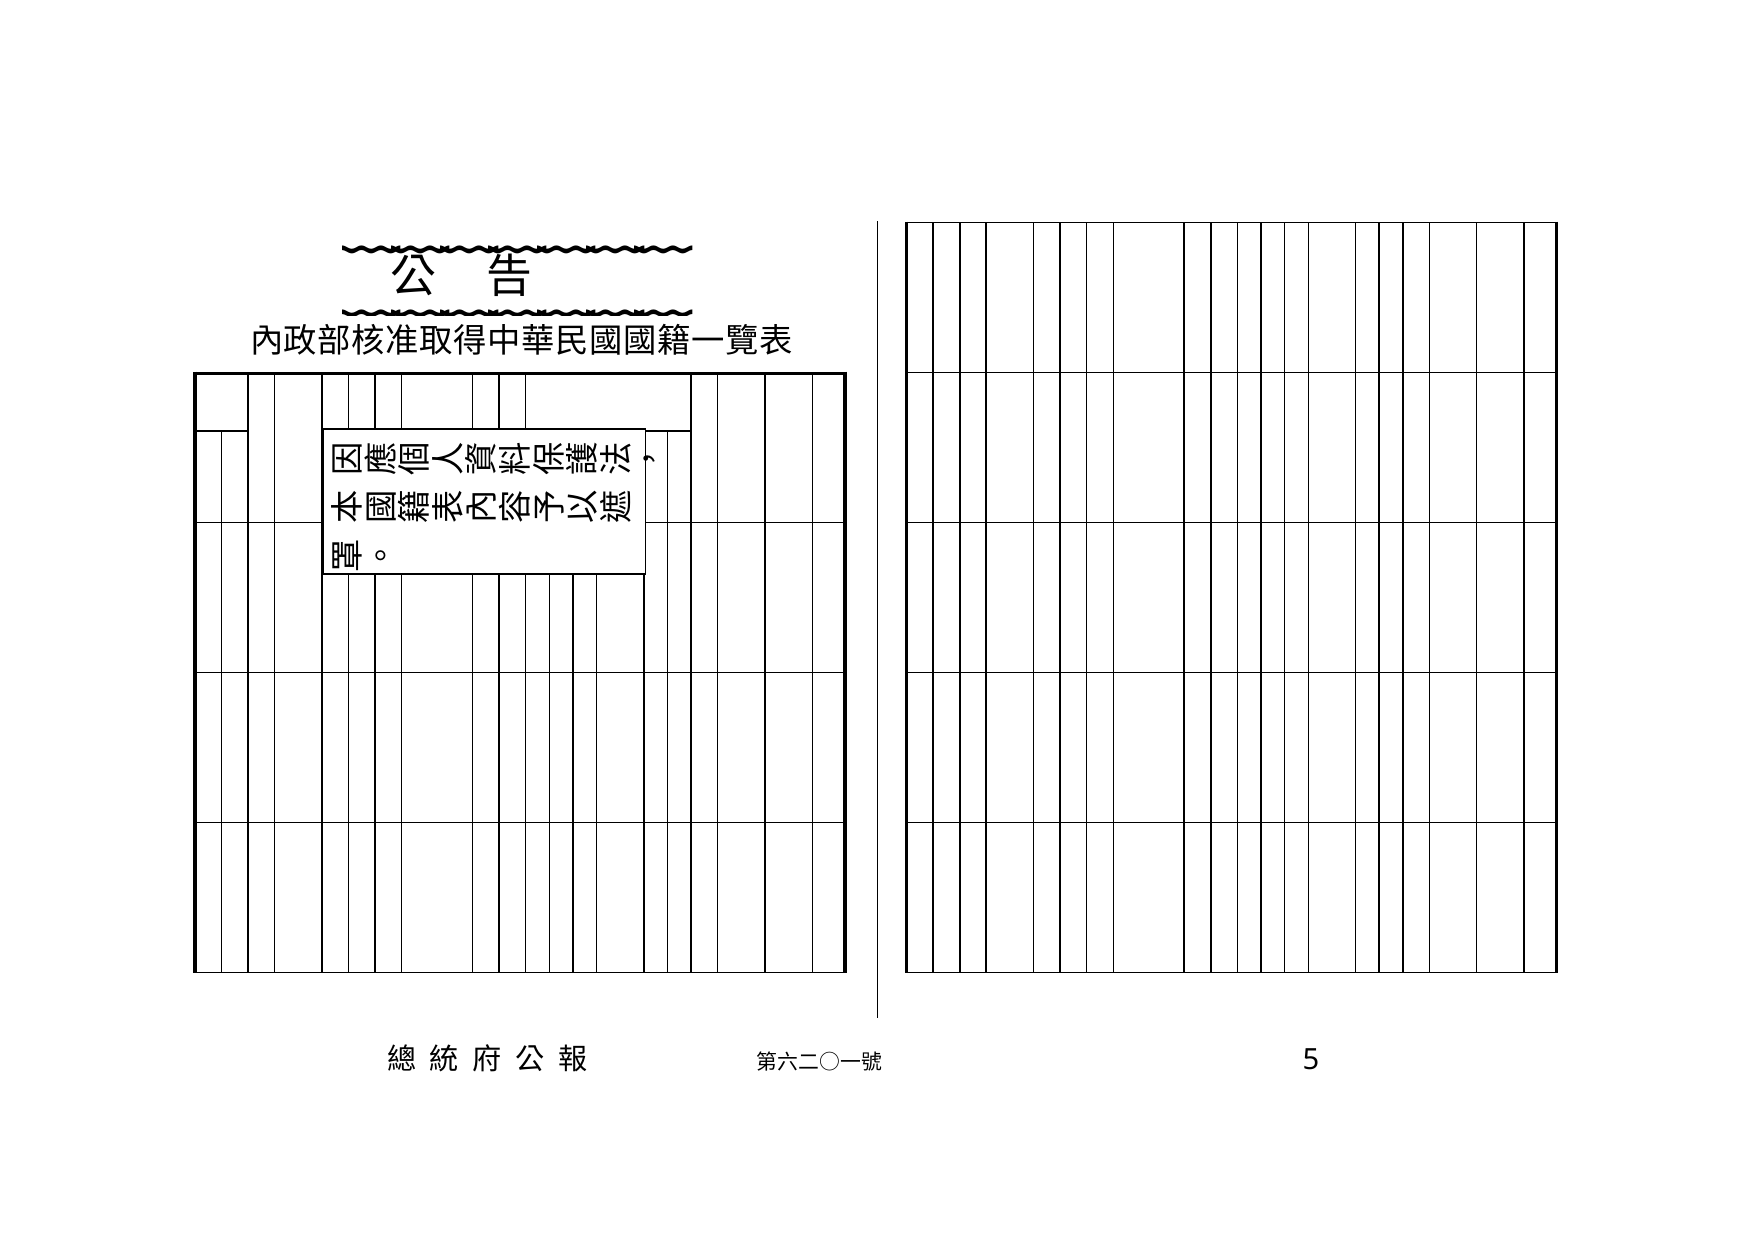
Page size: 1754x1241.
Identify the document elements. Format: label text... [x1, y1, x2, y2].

table_cell [987, 373, 1010, 522]
table_header [692, 375, 717, 522]
table_cell [1404, 673, 1429, 822]
table_cell [1477, 523, 1500, 672]
table_cell [376, 575, 401, 672]
table_cell [597, 823, 620, 972]
table_cell [1010, 523, 1033, 672]
table_cell [1114, 523, 1137, 672]
table_cell [668, 432, 690, 522]
table_cell [1380, 223, 1402, 372]
table_cell [425, 575, 449, 672]
table_header ﹏﹏﹏﹏﹏﹏﹏ [340, 224, 852, 249]
table_cell [1061, 523, 1086, 672]
table_cell [1500, 223, 1523, 372]
table_cell [1087, 523, 1113, 672]
table_cell [526, 823, 549, 972]
table_cell [1500, 523, 1523, 672]
table_cell [1238, 523, 1260, 672]
table_cell [500, 673, 525, 822]
table_cell [1185, 223, 1210, 372]
table_cell [1034, 523, 1059, 672]
table_cell [323, 575, 348, 672]
table_cell [1262, 373, 1284, 522]
table_cell [449, 823, 472, 972]
table_cell [1137, 523, 1161, 672]
table_cell [526, 575, 549, 672]
table_cell [987, 673, 1010, 822]
table_cell [1185, 373, 1210, 522]
table_cell [574, 823, 596, 972]
table_cell [987, 223, 1010, 372]
table_cell [298, 523, 321, 672]
table_cell [1185, 673, 1210, 822]
table_cell [349, 673, 374, 822]
table_cell [1087, 373, 1113, 522]
table_cell [908, 523, 932, 672]
table_cell [813, 823, 843, 972]
table_cell [249, 823, 274, 972]
table_cell [1477, 373, 1500, 522]
table_cell [1430, 523, 1453, 672]
table_cell [645, 823, 667, 972]
table_cell [1404, 373, 1429, 522]
table_cell [1114, 823, 1137, 972]
table_cell [1404, 223, 1429, 372]
table_cell [961, 823, 985, 972]
table_cell [692, 823, 717, 972]
text 內政部核准取得中華民國國籍一覽表 [195, 319, 847, 361]
table_cell [1034, 373, 1059, 522]
table_cell [1380, 823, 1402, 972]
table_cell [1430, 823, 1453, 972]
table_cell [620, 575, 643, 672]
table_cell [1010, 373, 1033, 522]
table_cell [473, 823, 498, 972]
table_cell [550, 823, 572, 972]
table_cell [1525, 523, 1555, 672]
table_cell [376, 673, 401, 822]
table_cell [1010, 823, 1033, 972]
table_cell [500, 823, 525, 972]
table_cell [323, 823, 348, 972]
table_cell [1034, 823, 1059, 972]
table_cell [692, 673, 717, 822]
table_cell [1262, 223, 1284, 372]
table_cell [1034, 673, 1059, 822]
table_header [349, 375, 374, 428]
table_cell [1061, 823, 1086, 972]
table_cell [1137, 673, 1161, 822]
table_cell [1356, 673, 1378, 822]
table_cell [192, 249, 340, 301]
table_cell [934, 823, 959, 972]
table_cell [718, 523, 741, 672]
table_cell [1034, 223, 1059, 372]
table_cell [1212, 823, 1237, 972]
table_cell [473, 575, 498, 672]
table_cell [449, 673, 472, 822]
table_cell [197, 523, 221, 672]
table_cell [1185, 523, 1210, 672]
table_cell [298, 673, 321, 822]
table_cell [1453, 823, 1476, 972]
table_cell [1404, 523, 1429, 672]
table_cell [275, 523, 298, 672]
table_header [376, 375, 401, 428]
table_cell [1380, 673, 1402, 822]
table_cell [813, 673, 843, 822]
table_header [500, 375, 525, 428]
table_cell [1309, 523, 1332, 672]
table_cell [1380, 523, 1402, 672]
table_cell [249, 673, 274, 822]
table_cell ﹏﹏﹏﹏﹏﹏﹏ [340, 301, 852, 319]
table_cell [222, 432, 247, 522]
table_cell [1332, 823, 1355, 972]
table_cell [1185, 823, 1210, 972]
table_cell [741, 673, 764, 822]
table_cell [1262, 523, 1284, 672]
table_cell [620, 673, 643, 822]
table_cell [1332, 223, 1355, 372]
table_cell [1477, 223, 1500, 372]
table_cell [1212, 673, 1237, 822]
table_cell [1161, 523, 1183, 672]
table_cell [1238, 373, 1260, 522]
table_cell [1356, 373, 1378, 522]
table_cell [402, 823, 425, 972]
table_cell [1430, 373, 1453, 522]
table_cell [718, 823, 741, 972]
table_cell [1453, 373, 1476, 522]
table_cell [934, 523, 959, 672]
table_cell [646, 432, 667, 522]
table_cell [789, 673, 812, 822]
table_cell [1161, 823, 1183, 972]
table_cell [789, 823, 812, 972]
table_header [249, 375, 274, 522]
table_cell [1285, 523, 1308, 672]
table_cell [1332, 673, 1355, 822]
table_cell [1137, 223, 1161, 372]
table_cell [275, 823, 298, 972]
table_cell [1285, 823, 1308, 972]
table_cell [197, 673, 221, 822]
table_cell [813, 523, 843, 672]
table_cell [1212, 373, 1237, 522]
table_cell [1332, 373, 1355, 522]
table_cell [1061, 373, 1086, 522]
table_cell [597, 575, 620, 672]
table_cell [1525, 223, 1555, 372]
table_cell [1238, 673, 1260, 822]
table_cell [934, 223, 959, 372]
table_cell [376, 823, 401, 972]
table_cell [987, 823, 1010, 972]
table_header [813, 375, 843, 522]
table_cell [402, 575, 425, 672]
table_cell [1114, 223, 1137, 372]
table_cell [1137, 823, 1161, 972]
table_cell [1238, 223, 1260, 372]
table_header [766, 375, 812, 522]
table_cell [908, 673, 932, 822]
table_header [192, 224, 340, 249]
table_cell [1500, 823, 1523, 972]
table_cell [741, 823, 764, 972]
table_cell [1525, 823, 1555, 972]
table_cell [425, 673, 449, 822]
table_cell [934, 673, 959, 822]
table_cell [1309, 373, 1332, 522]
table_cell [349, 575, 374, 672]
table_cell [526, 673, 549, 822]
table_cell [1525, 373, 1555, 522]
table_cell [1262, 673, 1284, 822]
table_cell [1087, 223, 1113, 372]
table_cell [275, 673, 298, 822]
table_cell [1061, 673, 1086, 822]
table_cell [908, 823, 932, 972]
table_cell [1500, 673, 1523, 822]
table_cell [1262, 823, 1284, 972]
table_cell [1356, 823, 1378, 972]
table_cell [961, 673, 985, 822]
table_cell [1525, 673, 1555, 822]
table_cell [1477, 673, 1500, 822]
table_cell [741, 523, 764, 672]
table_cell [1087, 823, 1113, 972]
table_cell [1087, 673, 1113, 822]
table_cell [323, 673, 348, 822]
table_cell [718, 673, 741, 822]
table_cell [1430, 223, 1453, 372]
table_cell [222, 823, 247, 972]
table_cell [1285, 673, 1308, 822]
table_cell [1500, 373, 1523, 522]
table_cell [550, 673, 572, 822]
table_cell [987, 523, 1010, 672]
table_cell [908, 223, 932, 372]
table_header [473, 375, 498, 428]
table_cell [1137, 373, 1161, 522]
table_cell [500, 575, 525, 672]
table_cell [668, 523, 690, 672]
table_header [323, 375, 348, 428]
table_cell [668, 823, 690, 972]
table_cell [1453, 223, 1476, 372]
table_cell [645, 673, 667, 822]
table_cell [766, 523, 789, 672]
table_cell [597, 673, 620, 822]
table_cell [349, 823, 374, 972]
table_cell [1380, 373, 1402, 522]
table_cell [1430, 673, 1453, 822]
table_header [718, 375, 764, 522]
table_cell [1161, 673, 1183, 822]
table_cell [425, 823, 449, 972]
table_cell [934, 373, 959, 522]
table_cell [1404, 823, 1429, 972]
table_cell [1212, 223, 1237, 372]
table_cell [550, 575, 572, 672]
table_cell [961, 523, 985, 672]
table_cell [192, 301, 340, 319]
table_cell [222, 523, 247, 672]
table_cell [961, 223, 985, 372]
table_header [197, 375, 247, 430]
table_header [526, 375, 690, 430]
table_cell [1010, 223, 1033, 372]
table_cell [574, 575, 596, 672]
table_cell [1114, 373, 1137, 522]
table_cell [1356, 523, 1378, 672]
table_cell [1453, 673, 1476, 822]
table_header [402, 375, 472, 428]
table_cell [574, 673, 596, 822]
table_cell [1061, 223, 1086, 372]
table_cell [222, 673, 247, 822]
table_cell [1010, 673, 1033, 822]
table_cell [1238, 823, 1260, 972]
table_cell [766, 823, 789, 972]
table_cell [1477, 823, 1500, 972]
table_cell [692, 523, 717, 672]
table_cell [1285, 223, 1308, 372]
table_cell [620, 823, 643, 972]
table_cell [789, 523, 812, 672]
table_cell [1161, 373, 1183, 522]
table_cell [645, 523, 667, 672]
table_cell [668, 673, 690, 822]
table_cell [961, 373, 985, 522]
table_cell [1114, 673, 1137, 822]
table_cell [449, 575, 472, 672]
table_cell [197, 432, 221, 522]
table_cell [1309, 223, 1332, 372]
table_cell [766, 673, 789, 822]
table_cell [1161, 223, 1183, 372]
table_cell [908, 373, 932, 522]
table_cell [197, 823, 221, 972]
table_cell [402, 673, 425, 822]
table_cell [473, 673, 498, 822]
table_cell [1285, 373, 1308, 522]
table_header [275, 375, 321, 522]
table_cell [298, 823, 321, 972]
table_cell [249, 523, 274, 672]
table_cell [1212, 523, 1237, 672]
table_cell 公告 [340, 249, 852, 301]
table_cell [1309, 823, 1332, 972]
table_cell [1453, 523, 1476, 672]
table_cell [1356, 223, 1378, 372]
table_cell [1332, 523, 1355, 672]
table_cell [1309, 673, 1332, 822]
